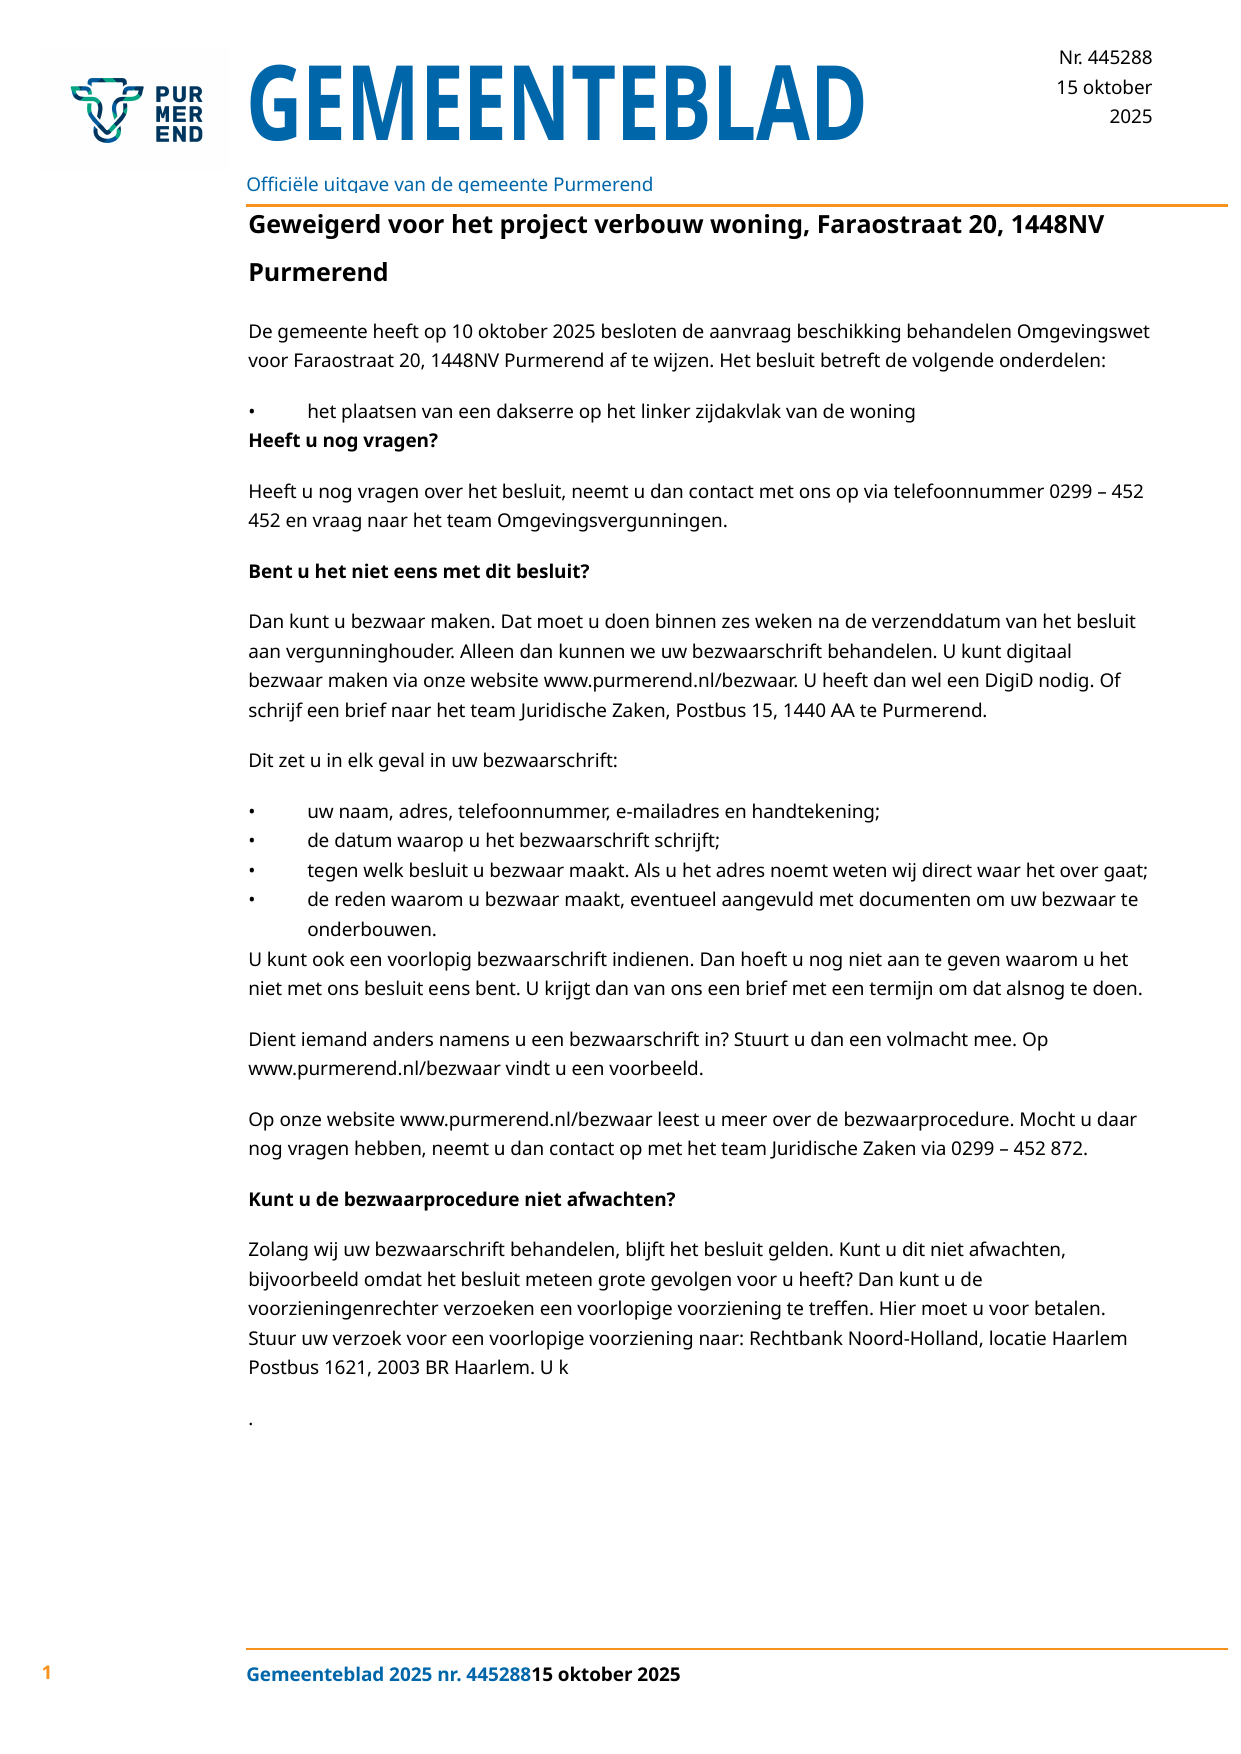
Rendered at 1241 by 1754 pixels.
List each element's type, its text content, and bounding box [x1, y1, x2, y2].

text Geweigerd voor het project verbouw woning, Faraostraat 20, 1448NV Purmerend [248, 207, 1152, 288]
text Kunt u de bezwaarprocedure niet afwachten? [248, 1186, 1152, 1212]
text Dient iemand anders namens u een bezwaarschrift in? Stuurt u dan een volmacht mee. Op www.purmerend.nl/bezwaar vindt u een voorbeeld. [248, 1026, 1152, 1081]
text Zolang wij uw bezwaarschrift behandelen, blijft het besluit gelden. Kunt u dit niet afwachten, bijvoorbeeld omdat het besluit meteen grote gevolgen voor u heeft? Dan kunt u de voorzieningenrechter verzoeken een voorlopige voorziening te treffen. Hier moet u voor betalen. Stuur uw verzoek voor een voorlopige voorziening naar: Rechtbank Noord-Holland, locatie Haarlem Postbus 1621, 2003 BR Haarlem. U k [248, 1236, 1152, 1380]
text Bent u het niet eens met dit besluit? [248, 558, 1152, 584]
text Heeft u nog vragen? [248, 427, 1152, 453]
text . [248, 1405, 1152, 1431]
text Dan kunt u bezwaar maken. Dat moet u doen binnen zes weken na de verzenddatum van het besluit aan vergunninghouder. Alleen dan kunnen we uw bezwaarschrift behandelen. U kunt digitaal bezwaar maken via onze website www.purmerend.nl/bezwaar. U heeft dan wel een DigiD nodig. Of schrijf een brief naar het team Juridische Zaken, Postbus 15, 1440 AA te Purmerend. [248, 608, 1152, 723]
list het plaatsen van een dakserre op het linker zijdakvlak van de woning [248, 398, 1152, 424]
text Heeft u nog vragen over het besluit, neemt u dan contact met ons op via telefoonnummer 0299 – 452 452 en vraag naar het team Omgevingsvergunningen. [248, 478, 1152, 533]
list de reden waarom u bezwaar maakt, eventueel aangevuld met documenten om uw bezwaar te onderbouwen. [248, 887, 1152, 942]
list tegen welk besluit u bezwaar maakt. Als u het adres noemt weten wij direct waar het over gaat; [248, 857, 1152, 883]
picture [41, 47, 231, 172]
text Dit zet u in elk geval in uw bezwaarschrift: [248, 747, 1152, 773]
text De gemeente heeft op 10 oktober 2025 besloten de aanvraag beschikking behandelen Omgevingswet voor Faraostraat 20, 1448NV Purmerend af te wijzen. Het besluit betreft de volgende onderdelen: [248, 318, 1152, 373]
list de datum waarop u het bezwaarschrift schrijft; [248, 827, 1152, 853]
text U kunt ook een voorlopig bezwaarschrift indienen. Dan hoeft u nog niet aan te geven waarom u het niet met ons besluit eens bent. U krijgt dan van ons een brief met een termijn om dat alsnog te doen. [248, 946, 1152, 1001]
list uw naam, adres, telefoonnummer, e-mailadres en handtekening; [248, 798, 1152, 824]
text Op onze website www.purmerend.nl/bezwaar leest u meer over de bezwaarprocedure. Mocht u daar nog vragen hebben, neemt u dan contact op met het team Juridische Zaken via 0299 – 452 872. [248, 1106, 1152, 1161]
